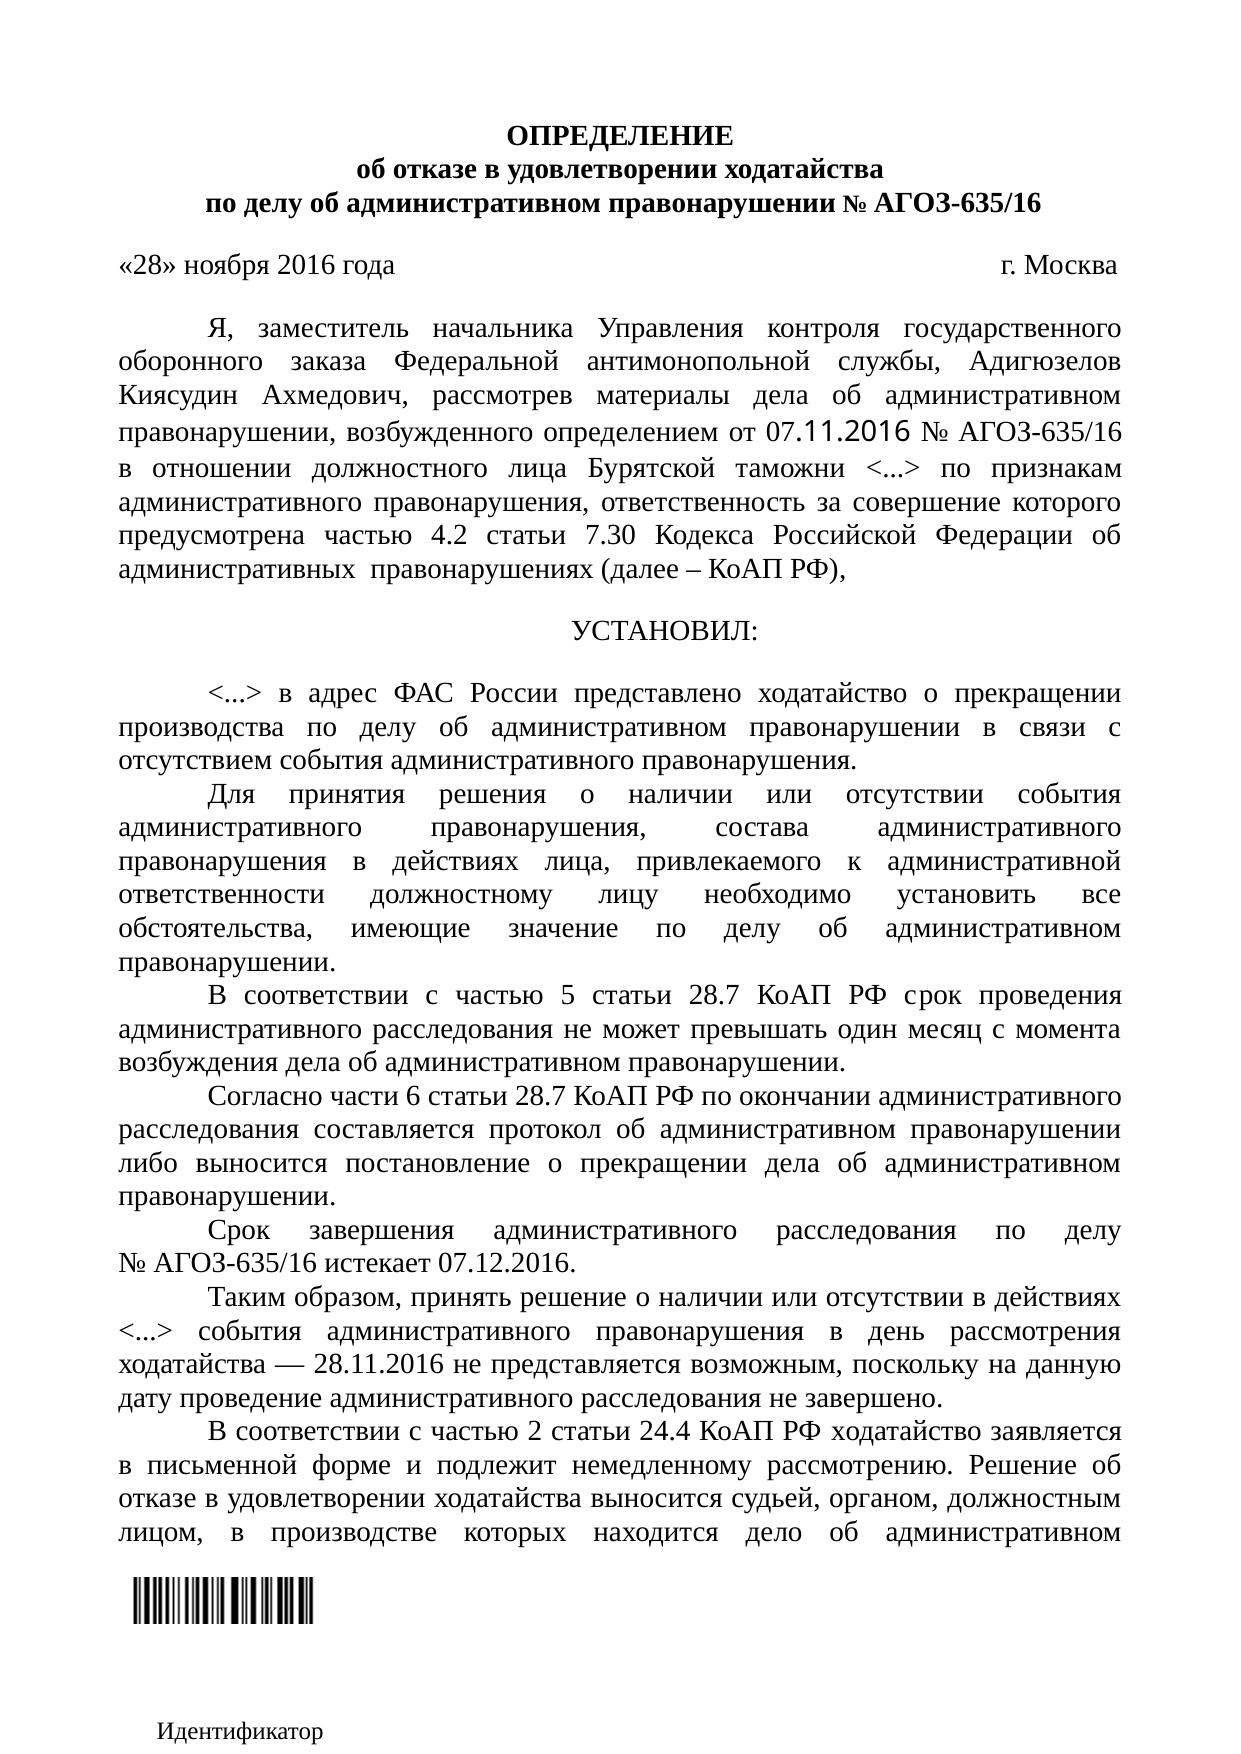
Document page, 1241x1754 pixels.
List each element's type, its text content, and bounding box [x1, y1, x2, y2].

text об отказе в удовлетворении ходатайства [118, 152, 1122, 185]
text Согласно части 6 статьи 28.7 КоАП РФ по окончании административного расследования составляется протокол об административном правонарушении либо выносится постановление о прекращении дела об административном правонарушении. [118, 1078, 1122, 1212]
text Таким образом, принять решение о наличии или отсутствии в действиях <...> события административного правонарушения в день рассмотрения ходатайства — 28.11.2016 не представляется возможным, поскольку на данную дату проведение административного расследования не завершено. [118, 1279, 1122, 1413]
text Для принятия решения о наличии или отсутствии события административного правонарушения, состава административного правонарушения в действиях лица, привлекаемого к административной ответственности должностному лицу необходимо установить все обстоятельства, имеющие значение по делу об административном правонарушении. [118, 776, 1122, 977]
text ОПРЕДЕЛЕНИЕ [118, 118, 1122, 152]
text В соответствии с частью 2 статьи 24.4 КоАП РФ ходатайство заявляется в письменной форме и подлежит немедленному рассмотрению. Решение об отказе в удовлетворении ходатайства выносится судьей, органом, должностным лицом, в производстве которых находится дело об административном [118, 1413, 1122, 1547]
text В соответствии с частью 5 статьи 28.7 КоАП РФ срок проведения административного расследования не может превышать один месяц с момента возбуждения дела об административном правонарушении. [118, 977, 1122, 1078]
text <...> в адрес ФАС России представлено ходатайство о прекращении производства по делу об административном правонарушении в связи с отсутствием события административного правонарушения. [118, 675, 1122, 776]
picture [118, 1577, 331, 1624]
text Срок завершения административного расследования по делу № АГОЗ-635/16 истекает 07.12.2016. [118, 1212, 1122, 1279]
text Я, заместитель начальника Управления контроля государственного оборонного заказа Федеральной антимонопольной службы, Адигюзелов Киясудин Ахмедович, рассмотрев материалы дела об административном правонарушении, возбужденного определением от 07.11.2016 № АГОЗ-635/16 в отношении должностного лица Бурятской таможни <...> по признакам административного правонарушения, ответственность за совершение которого предусмотрена частью 4.2 статьи 7.30 Кодекса Российской Федерации об административных правонарушениях (далее – КоАП РФ), [118, 310, 1122, 584]
text «28» ноября 2016 года г. Москва [118, 247, 1122, 281]
text УСТАНОВИЛ: [118, 613, 1122, 647]
text по делу об административном правонарушении № АГОЗ-635/16 [118, 185, 1122, 219]
